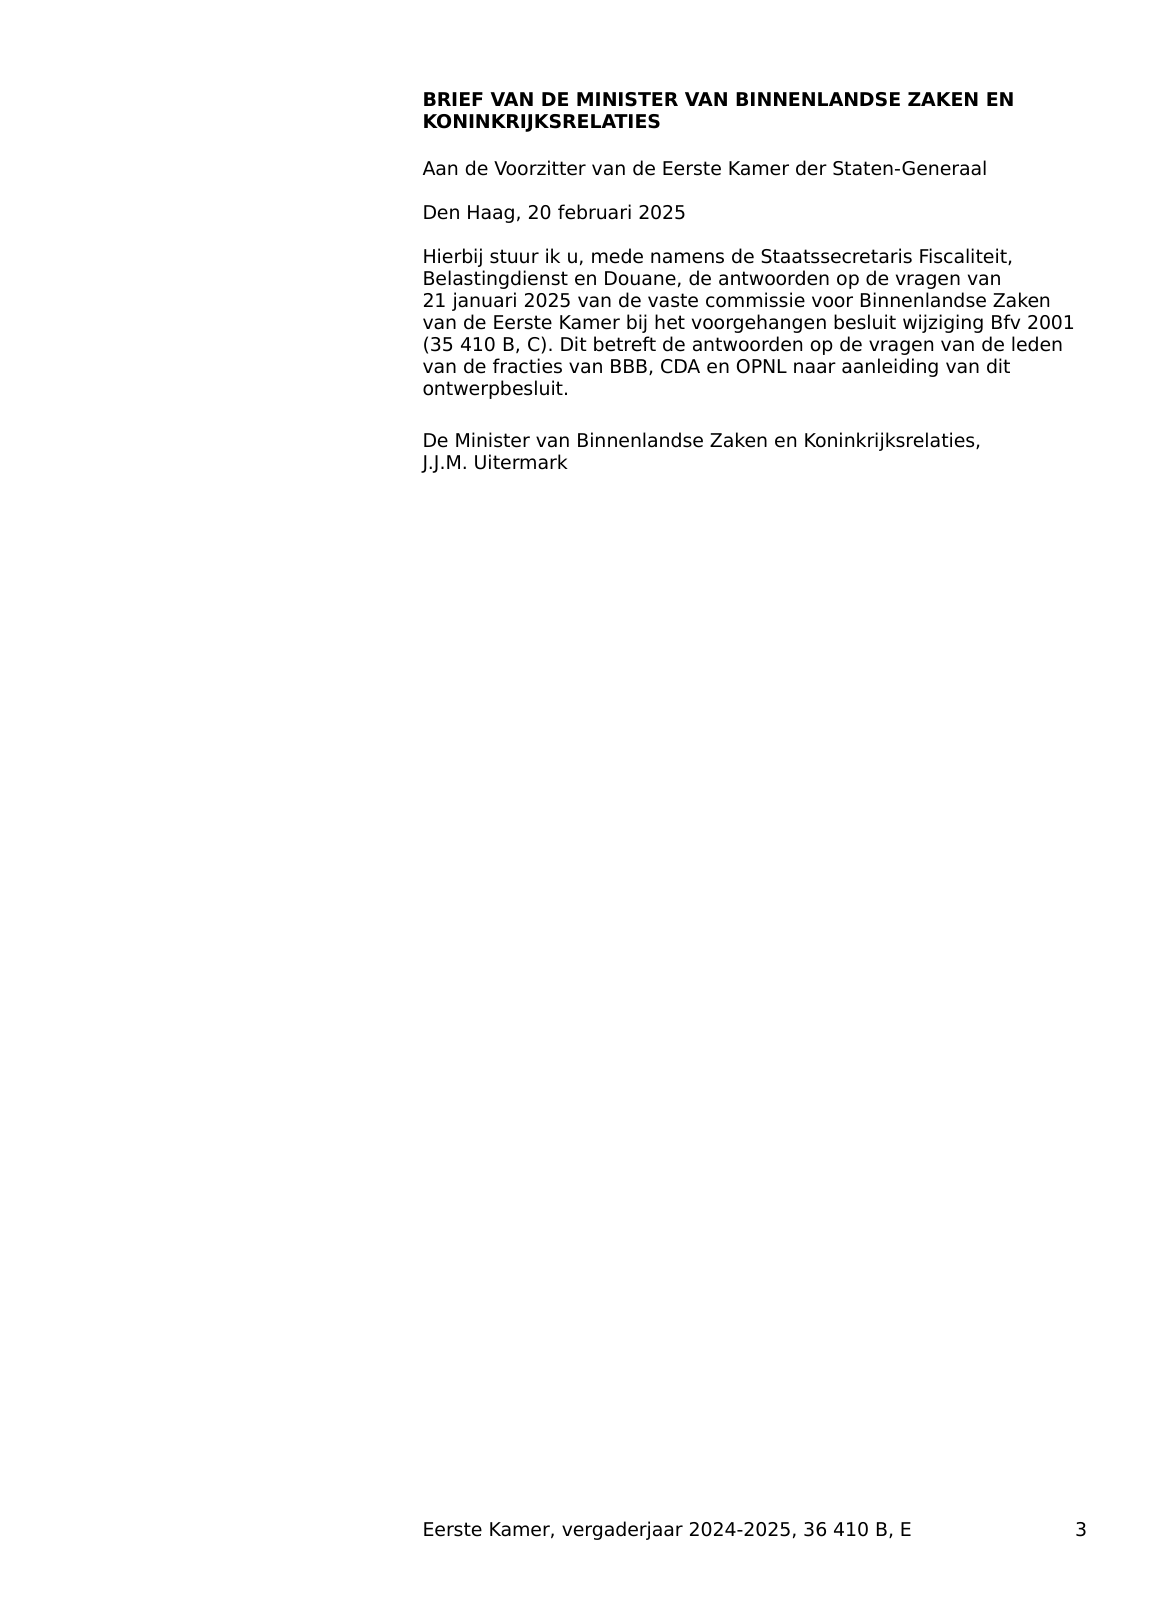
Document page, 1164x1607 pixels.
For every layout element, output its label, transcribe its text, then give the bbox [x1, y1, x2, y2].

text Aan de Voorzitter van de Eerste Kamer der Staten-Generaal [422, 158, 1087, 180]
subtitle BRIEF VAN DE MINISTER VAN BINNENLANDSE ZAKEN EN KONINKRIJKSRELATIES [422, 89, 1087, 133]
text Den Haag, 20 februari 2025 [422, 202, 1087, 224]
text De Minister van Binnenlandse Zaken en Koninkrijksrelaties, J.J.M. Uitermark [422, 430, 1087, 474]
text Hierbij stuur ik u, mede namens de Staatssecretaris Fiscaliteit, Belastingdienst en Douane, de antwoorden op de vragen van 21 januari 2025 van de vaste commissie voor Binnenlandse Zaken van de Eerste Kamer bij het voorgehangen besluit wijziging Bfv 2001 (35 410 B, C). Dit betreft de antwoorden op de vragen van de leden van de fracties van BBB, CDA en OPNL naar aanleiding van dit ontwerpbesluit. [422, 246, 1087, 400]
